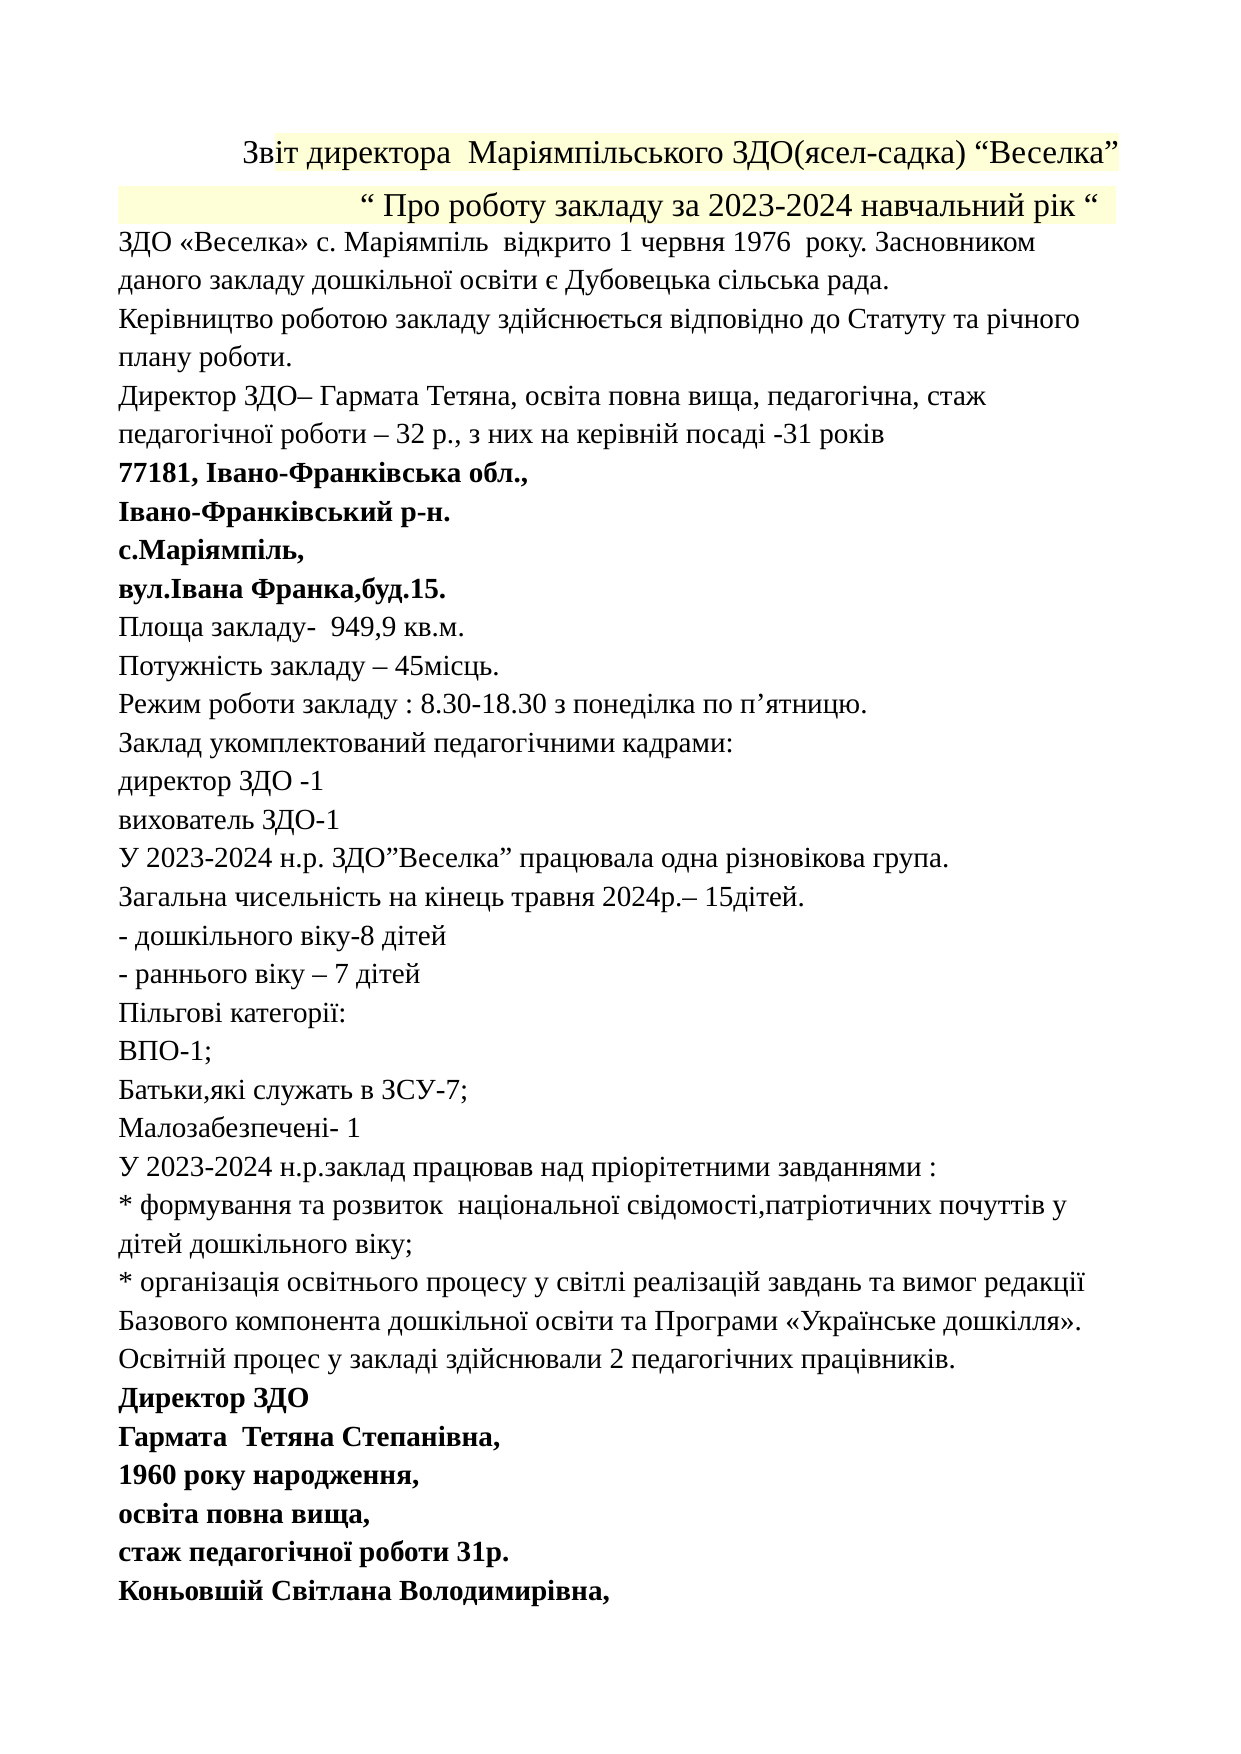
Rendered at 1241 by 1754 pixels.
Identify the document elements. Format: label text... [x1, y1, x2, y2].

text стаж педагогічної роботи 31р. [118, 1534, 1122, 1568]
text 1960 року народження, [118, 1457, 1122, 1491]
text педагогічної роботи – 32 р., з них на керівній посаді -31 років [118, 417, 1122, 450]
text освіта повна вища, [118, 1496, 1122, 1529]
text У 2023-2024 н.р. ЗДО”Веселка” працювала одна різновікова група. [118, 841, 1122, 874]
text Пільгові категорії: [118, 995, 1122, 1028]
text Загальна чисельність на кінець травня 2024р.– 15дітей. [118, 879, 1122, 913]
text Коньовшій Світлана Володимирівна, [118, 1573, 1122, 1606]
text Гармата Тетяна Степанівна, [118, 1419, 1122, 1452]
text У 2023-2024 н.р.заклад працював над пріорітетними завданнями : [118, 1149, 1122, 1182]
text Керівництво роботою закладу здійснюється відповідно до Статуту та річного плану роботи. [118, 301, 1122, 373]
text - дошкільного віку-8 дітей [118, 918, 1122, 951]
text ВПО-1; [118, 1033, 1122, 1067]
text * формування та розвиток національної свідомості,патріотичних почуттів у дітей дошкільного віку; [118, 1187, 1122, 1259]
text Малозабезпечені- 1 [118, 1110, 1122, 1144]
text Потужність закладу – 45місць. [118, 648, 1122, 681]
text - раннього віку – 7 дітей [118, 956, 1122, 990]
text Режим роботи закладу : 8.30-18.30 з понеділка по п’ятницю. [118, 686, 1122, 720]
subtitle “ Про роботу закладу за 2023-2024 навчальний рік “ [118, 186, 1122, 224]
text Івано-Франківський р-н. [118, 494, 1122, 527]
text Батьки,які служать в ЗСУ-7; [118, 1072, 1122, 1105]
subtitle Звіт директора Маріямпільського ЗДО(ясел-садка) “Веселка” [118, 133, 1122, 171]
text вул.Івана Франка,буд.15. [118, 571, 1122, 604]
text ЗДО «Веселка» с. Маріямпіль відкрито 1 червня 1976 року. Засновником даного закладу дошкільної освіти є Дубовецька сільська рада. [118, 224, 1122, 296]
text директор ЗДО -1 [118, 763, 1122, 797]
text * організація освітнього процесу у світлі реалізацій завдань та вимог редакції Базового компонента дошкільної освіти та Програми «Українське дошкілля». [118, 1264, 1122, 1337]
text Площа закладу- 949,9 кв.м. [118, 609, 1122, 643]
text вихователь ЗДО-1 [118, 802, 1122, 836]
text Директор ЗДО [118, 1380, 1122, 1414]
text Директор ЗДО– Гармата Тетяна, освіта повна вища, педагогічна, стаж [118, 378, 1122, 412]
text Освітній процес у закладі здійснювали 2 педагогічних працівників. [118, 1342, 1122, 1375]
text с.Маріямпіль, [118, 532, 1122, 566]
text Заклад укомплектований педагогічними кадрами: [118, 725, 1122, 758]
text 77181, Івано-Франківська обл., [118, 455, 1122, 489]
